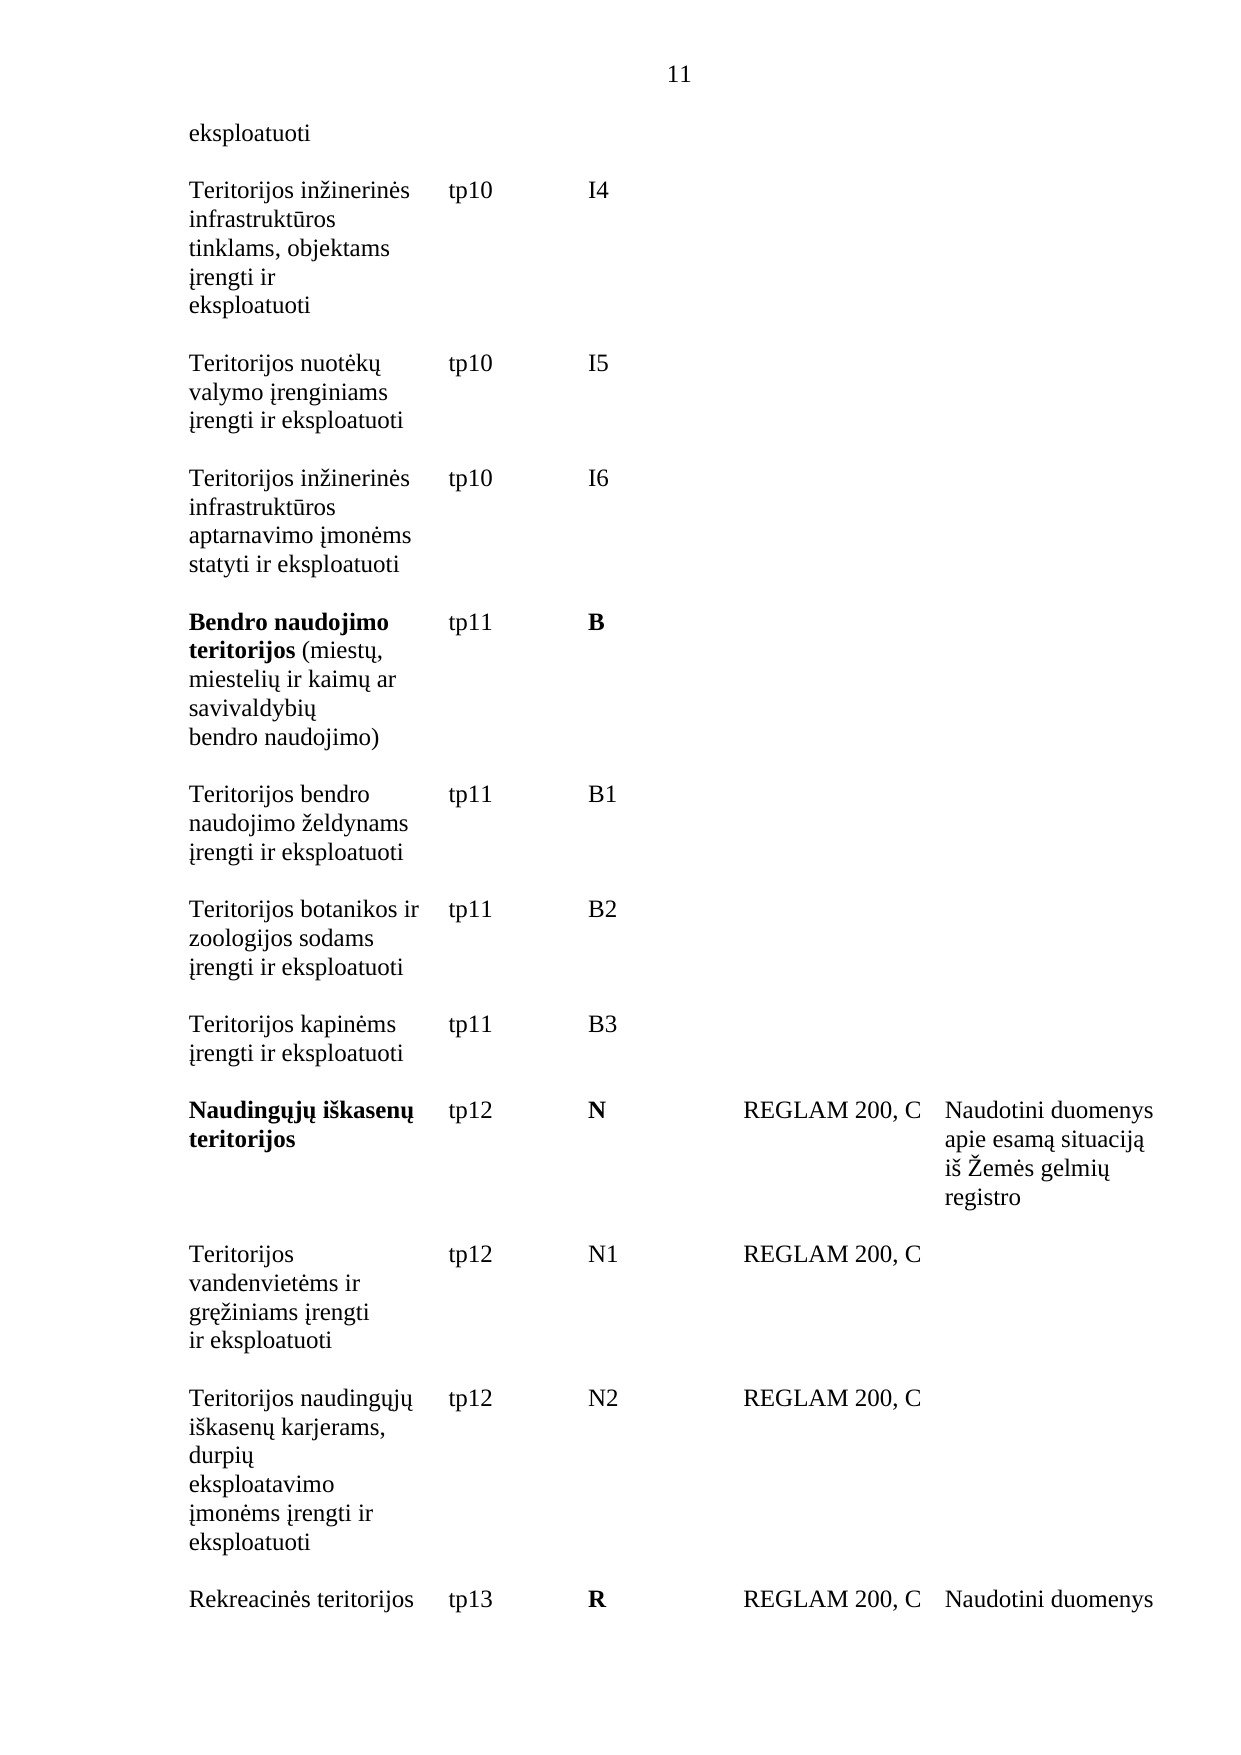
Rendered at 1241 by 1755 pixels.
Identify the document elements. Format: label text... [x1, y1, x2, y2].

table_cell [933, 1067, 1181, 1096]
table_cell [437, 1211, 577, 1239]
table_cell [732, 981, 933, 1009]
table_cell B2 [577, 894, 732, 981]
table_cell [933, 1383, 1181, 1556]
table_cell REGLAM 200, C [732, 1584, 933, 1636]
table_cell [577, 434, 732, 463]
table_cell [577, 1556, 732, 1584]
table_cell [437, 434, 577, 463]
table_cell tp10 [437, 463, 577, 578]
table_cell N1 [577, 1239, 732, 1354]
table_cell [732, 751, 933, 779]
table_cell [933, 981, 1181, 1009]
table_cell tp13 [437, 1584, 577, 1636]
table_cell [577, 1211, 732, 1239]
table_cell Naudingųjų iškasenų teritorijos [177, 1096, 437, 1211]
table_cell [177, 147, 437, 176]
table_cell [933, 434, 1181, 463]
table_cell B3 [577, 1009, 732, 1067]
table_cell tp10 [437, 176, 577, 319]
table_cell REGLAM 200, C [732, 1096, 933, 1211]
table_cell [177, 866, 437, 894]
table_cell [933, 1211, 1181, 1239]
table_cell Teritorijos nuotėkų valymo įrenginiams įrengti ir eksploatuoti [177, 348, 437, 434]
table_cell [933, 607, 1181, 751]
table_cell [577, 147, 732, 176]
table_cell [933, 1009, 1181, 1067]
table_cell [577, 1067, 732, 1096]
table_cell [577, 578, 732, 607]
table_cell [732, 118, 933, 147]
table_cell tp10 [437, 348, 577, 434]
table_cell [933, 348, 1181, 434]
table_cell [177, 434, 437, 463]
table_cell [933, 1556, 1181, 1584]
table_cell [577, 1354, 732, 1383]
table_cell Teritorijos bendro naudojimo želdynams įrengti ir eksploatuoti [177, 779, 437, 866]
table_cell [577, 118, 732, 147]
table_cell Naudotini duomenys [933, 1584, 1181, 1636]
table_cell [933, 319, 1181, 348]
table_cell [577, 981, 732, 1009]
table_cell I6 [577, 463, 732, 578]
table_cell Teritorijos inžinerinės infrastruktūros aptarnavimo įmonėms statyti ir eksploatuoti [177, 463, 437, 578]
table_cell [732, 866, 933, 894]
table_cell [177, 1211, 437, 1239]
table_cell [933, 463, 1181, 578]
table_cell Rekreacinės teritorijos [177, 1584, 437, 1636]
table_cell [437, 147, 577, 176]
table_cell [732, 894, 933, 981]
table_cell [732, 434, 933, 463]
table_cell [177, 1354, 437, 1383]
table_cell [437, 1354, 577, 1383]
table_cell tp11 [437, 779, 577, 866]
table_cell REGLAM 200, C [732, 1239, 933, 1354]
table_cell R [577, 1584, 732, 1636]
table_cell [933, 176, 1181, 319]
table_cell [437, 578, 577, 607]
table_cell [177, 1556, 437, 1584]
table_cell [577, 751, 732, 779]
table_cell tp11 [437, 894, 577, 981]
table_cell Bendro naudojimo teritorijos (miestų, miestelių ir kaimų ar savivaldybių bendro naudojimo) [177, 607, 437, 751]
table_cell Naudotini duomenys apie esamą situaciją iš Žemės gelmių registro [933, 1096, 1181, 1211]
table_cell Teritorijos inžinerinės infrastruktūros tinklams, objektams įrengti ir eksploatuoti [177, 176, 437, 319]
table_cell tp11 [437, 1009, 577, 1067]
table_cell [437, 751, 577, 779]
table_cell [177, 751, 437, 779]
table_cell REGLAM 200, C [732, 1383, 933, 1556]
table_cell tp12 [437, 1239, 577, 1354]
table_cell [732, 578, 933, 607]
table_cell [577, 866, 732, 894]
table_cell N2 [577, 1383, 732, 1556]
table_cell [732, 1211, 933, 1239]
table_cell [437, 981, 577, 1009]
table_cell Teritorijos naudingųjų iškasenų karjerams, durpių eksploatavimo įmonėms įrengti ir eksploatuoti [177, 1383, 437, 1556]
table_cell [177, 319, 437, 348]
table_cell [732, 463, 933, 578]
table_cell [933, 147, 1181, 176]
table_cell [437, 319, 577, 348]
table_cell tp12 [437, 1383, 577, 1556]
table_cell I4 [577, 176, 732, 319]
table_cell I5 [577, 348, 732, 434]
table_cell [933, 1354, 1181, 1383]
table_cell [437, 1556, 577, 1584]
table_cell B [577, 607, 732, 751]
table_cell [732, 1354, 933, 1383]
table_cell [933, 779, 1181, 866]
table_cell [177, 1067, 437, 1096]
table_cell [437, 1067, 577, 1096]
table_cell [933, 751, 1181, 779]
table_cell [933, 894, 1181, 981]
table_cell Teritorijos kapinėms įrengti ir eksploatuoti [177, 1009, 437, 1067]
table_cell [732, 1067, 933, 1096]
table_cell [577, 319, 732, 348]
table_cell [437, 118, 577, 147]
table_cell [732, 319, 933, 348]
table_cell Teritorijos vandenvietėms ir gręžiniams įrengti ir eksploatuoti [177, 1239, 437, 1354]
table_cell [732, 779, 933, 866]
table_cell [732, 147, 933, 176]
table_cell [933, 118, 1181, 147]
table_cell [177, 578, 437, 607]
table_cell eksploatuoti [177, 118, 437, 147]
table_cell [437, 866, 577, 894]
table_cell [732, 348, 933, 434]
table_cell [732, 1009, 933, 1067]
table_cell [933, 578, 1181, 607]
table_cell [177, 981, 437, 1009]
table_cell B1 [577, 779, 732, 866]
table_cell [933, 1239, 1181, 1354]
table_cell [732, 607, 933, 751]
table_cell [732, 1556, 933, 1584]
table_cell N [577, 1096, 732, 1211]
table_cell [933, 866, 1181, 894]
table_cell Teritorijos botanikos ir zoologijos sodams įrengti ir eksploatuoti [177, 894, 437, 981]
table_cell tp11 [437, 607, 577, 751]
table_cell tp12 [437, 1096, 577, 1211]
table_cell [732, 176, 933, 319]
